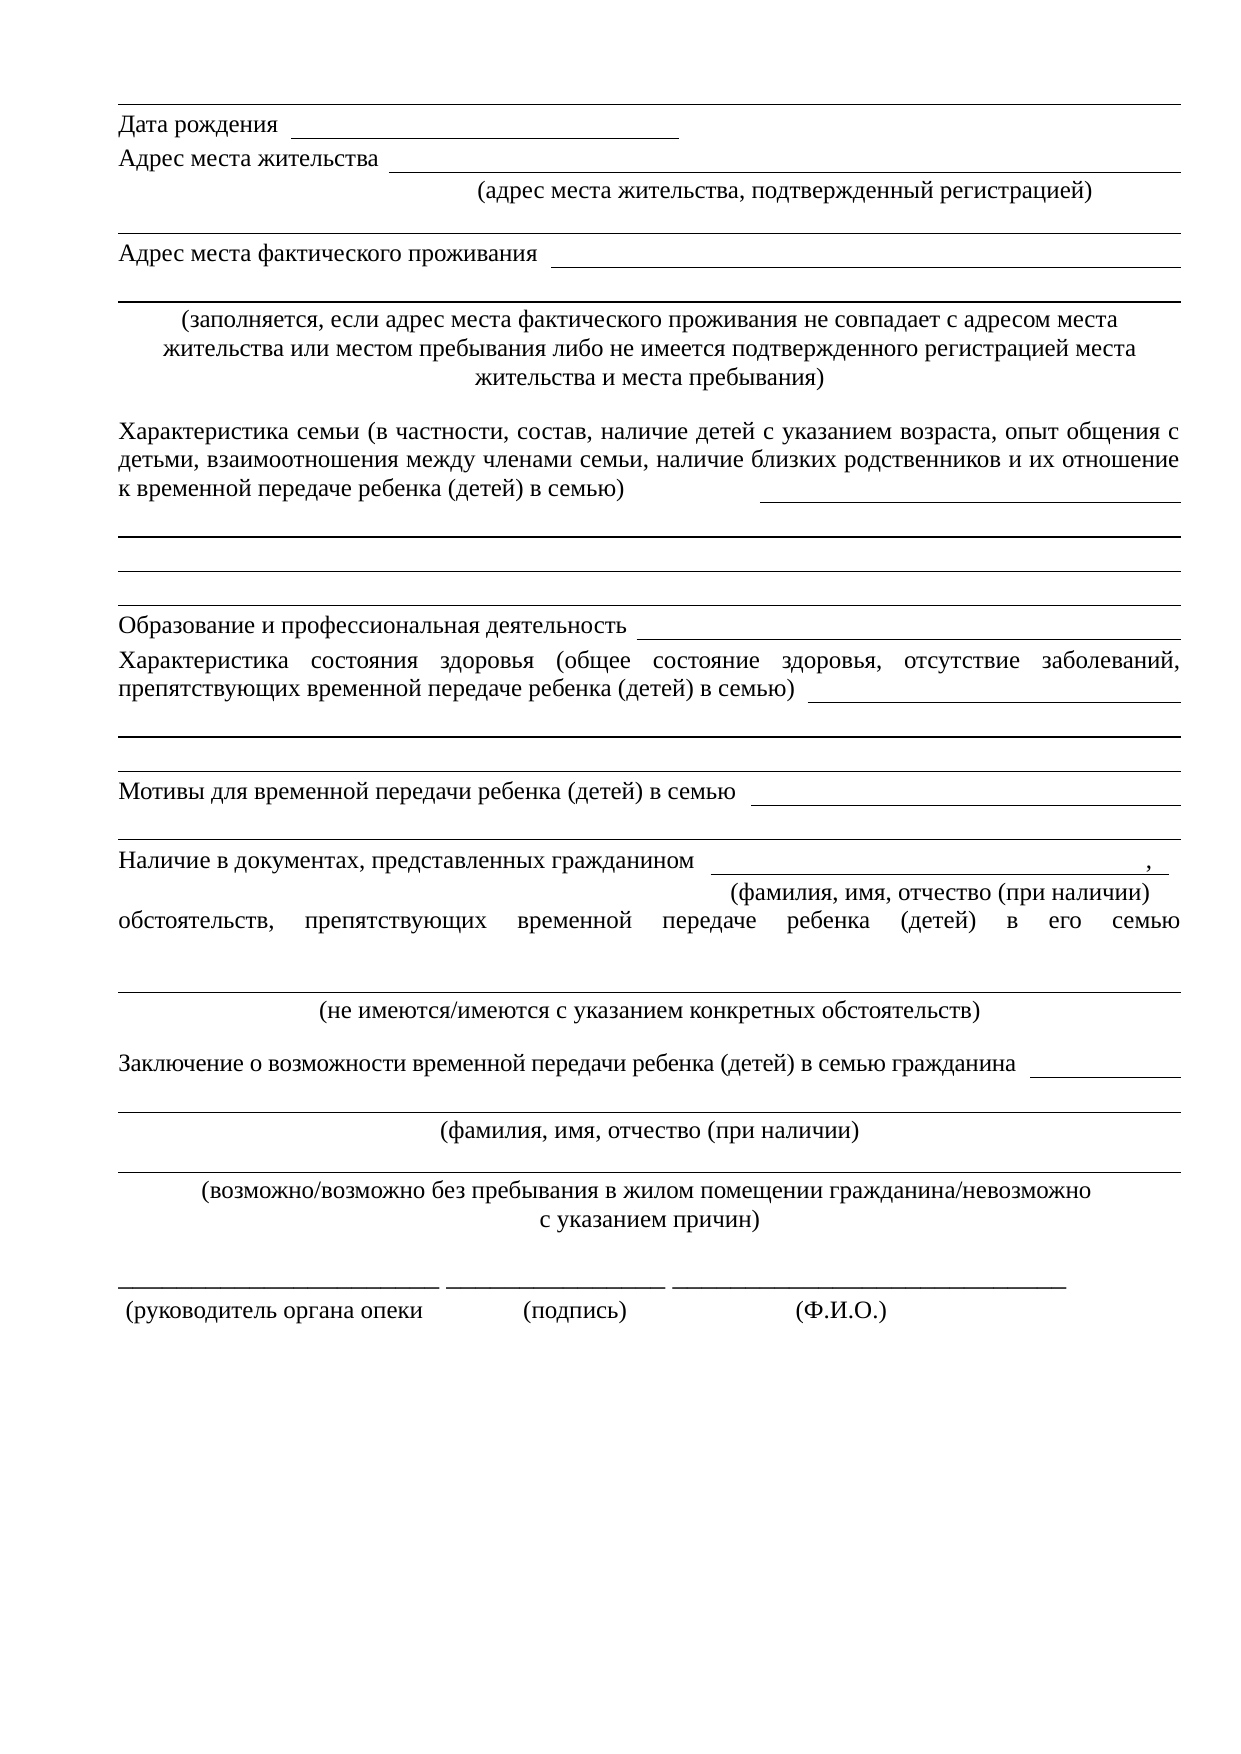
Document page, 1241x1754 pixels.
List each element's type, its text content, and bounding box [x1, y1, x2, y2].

text Наличие в документах, представленных гражданином , [118, 845, 1181, 873]
text (фамилия, имя, отчество (при наличии) [118, 1113, 1181, 1143]
text Образование и профессиональная деятельность [118, 610, 1181, 639]
text Мотивы для временной передачи ребенка (детей) в семью [118, 776, 1181, 805]
text Заключение о возможности временной передачи ребенка (детей) в семью гражданина [118, 1048, 1181, 1077]
text Характеристика состояния здоровья (общее состояние здоровья, отсутствие заболеваний, препятствующих временной передаче ребенка (детей) в семью) [118, 645, 1181, 702]
text Адрес места фактического проживания [118, 238, 1181, 267]
text (фамилия, имя, отчество (при наличии) [711, 875, 1169, 905]
text Характеристика семьи (в частности, состав, наличие детей с указанием возраста, опыт общения с детьми, взаимоотношения между членами семьи, наличие близких родственников и их отношение к временной передаче ребенка (детей) в семью) [118, 416, 1181, 502]
text (заполняется, если адрес места фактического проживания не совпадает с адресом места жительства или местом пребывания либо не имеется подтвержденного регистрацией места жительства и места пребывания) [118, 303, 1181, 391]
text (не имеются/имеются с указанием конкретных обстоятельств) [118, 993, 1181, 1023]
text (руководитель органа опеки (подпись) (Ф.И.О.) [118, 1291, 1181, 1325]
text (возможно/возможно без пребывания в жилом помещении гражданина/невозможно с указанием причин) [118, 1173, 1181, 1233]
text Дата рождения [118, 109, 679, 138]
text Адрес места жительства [118, 143, 1181, 172]
text ______________________ _______________ ___________________________ [118, 1258, 1181, 1291]
text (адрес места жительства, подтвержденный регистрацией) [389, 173, 1181, 204]
text обстоятельств, препятствующих временной передаче ребенка (детей) в его семью [118, 905, 1181, 963]
